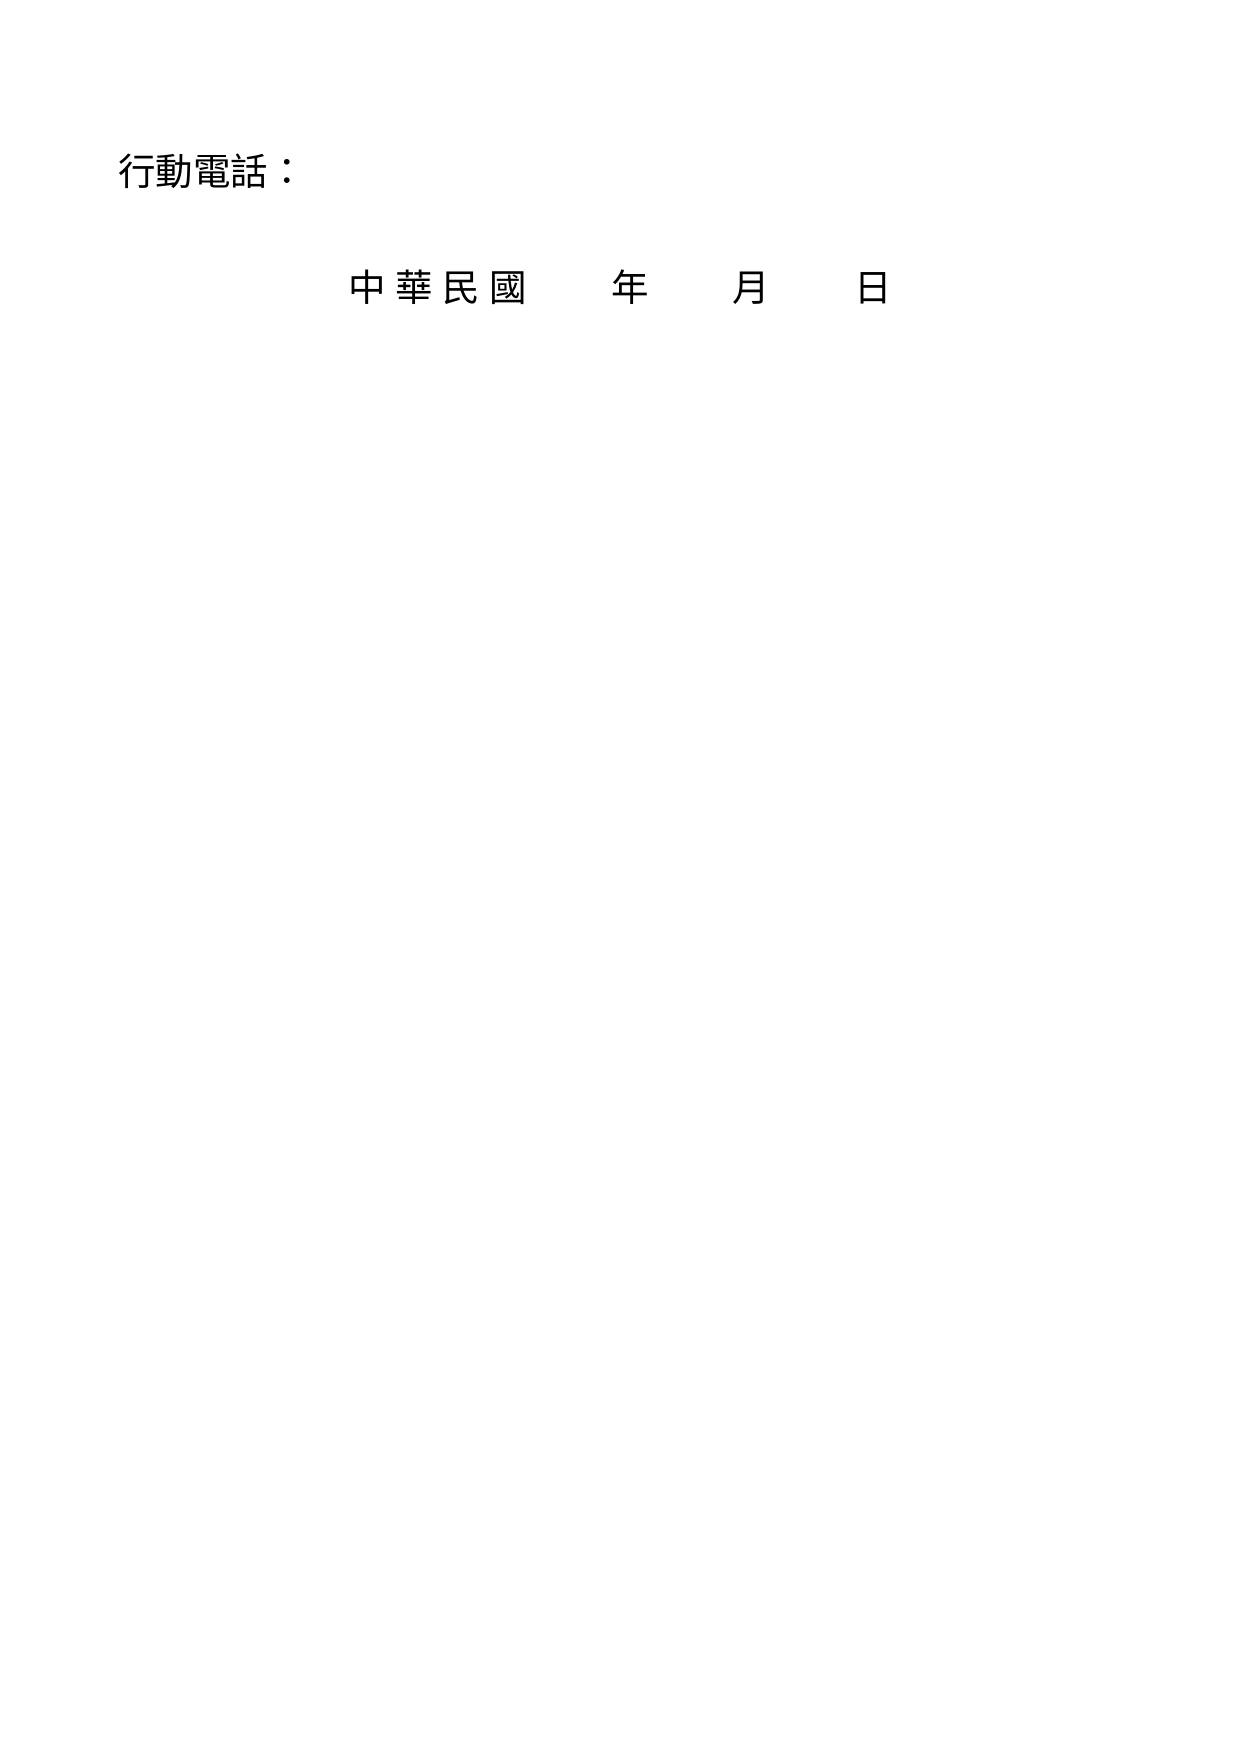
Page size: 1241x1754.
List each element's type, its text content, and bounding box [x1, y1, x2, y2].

text 中 華 民 國 年 月 日 [118, 244, 1122, 306]
text 行動電話： [118, 127, 1122, 189]
